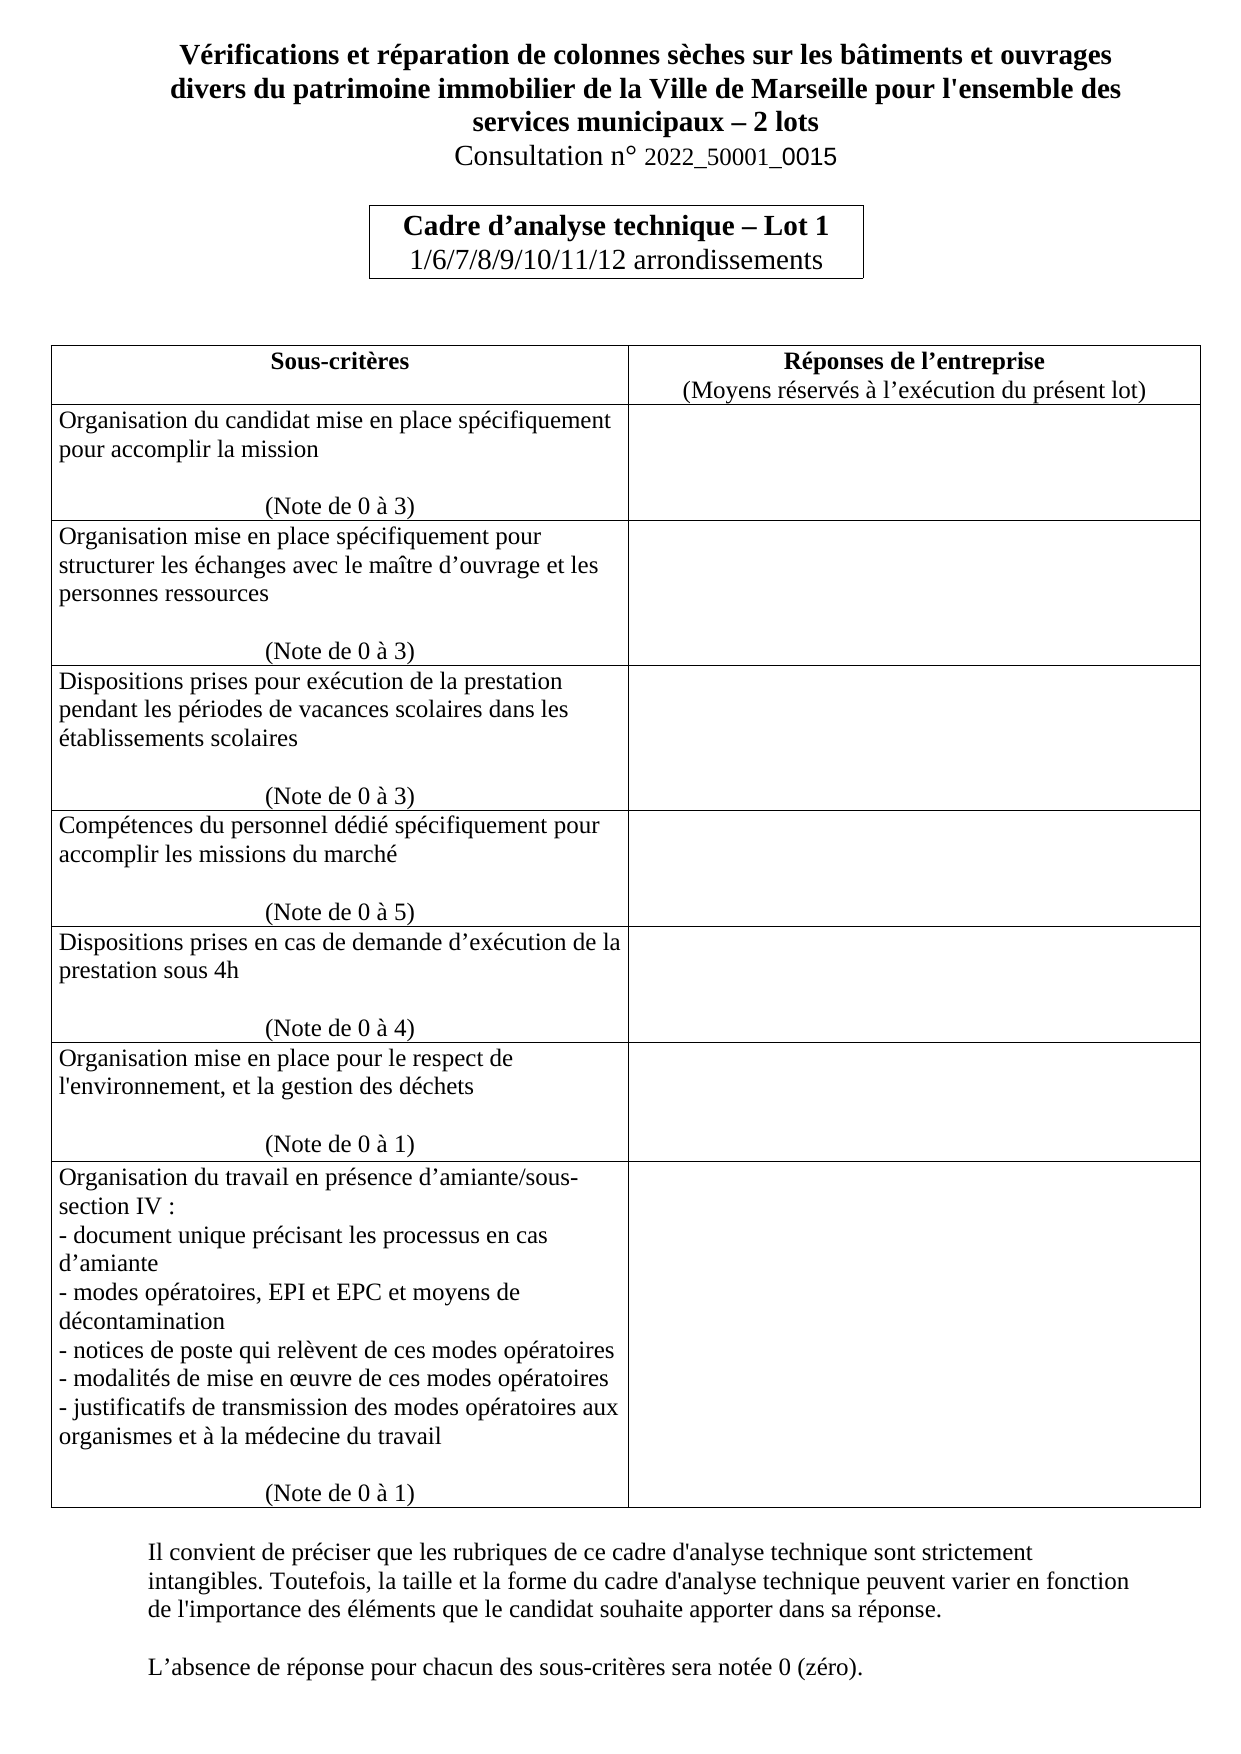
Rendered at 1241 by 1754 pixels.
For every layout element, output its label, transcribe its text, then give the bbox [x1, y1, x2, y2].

table_header Sous-critères [52, 346, 628, 404]
table_cell Organisation du candidat mise en place spécifiquement pour accomplir la mission (Note de 0 à 3) [52, 405, 628, 520]
text Vérifications et réparation de colonnes sèches sur les bâtiments et ouvrages divers du patrimoine immobilier de la Ville de Marseille pour l'ensemble des services municipaux – 2 lots [148, 37, 1144, 138]
text Il convient de préciser que les rubriques de ce cadre d'analyse technique sont strictement intangibles. Toutefois, la taille et la forme du cadre d'analyse technique peuvent varier en fonction de l'importance des éléments que le candidat souhaite apporter dans sa réponse. [148, 1537, 1144, 1623]
table_cell Dispositions prises pour exécution de la prestation pendant les périodes de vacances scolaires dans les établissements scolaires (Note de 0 à 3) [52, 666, 628, 809]
table_cell Organisation mise en place pour le respect de l'environnement, et la gestion des déchets (Note de 0 à 1) [52, 1043, 628, 1161]
text Consultation n° 2022_50001_0015 [148, 138, 1144, 172]
table_cell [629, 927, 1200, 1042]
text L’absence de réponse pour chacun des sous-critères sera notée 0 (zéro). [148, 1652, 1144, 1681]
table_cell Organisation du travail en présence d’amiante/sous-section IV : - document unique précisant les processus en cas d’amiante - modes opératoires, EPI et EPC et moyens de décontamination - notices de poste qui relèvent de ces modes opératoires - modalités de mise en œuvre de ces modes opératoires - justificatifs de transmission des modes opératoires aux organismes et à la médecine du travail (Note de 0 à 1) [52, 1162, 628, 1507]
text 1/6/7/8/9/10/11/12 arrondissements [370, 239, 863, 278]
table_cell [629, 811, 1200, 926]
table_cell [629, 405, 1200, 520]
table_cell Dispositions prises en cas de demande d’exécution de la prestation sous 4h (Note de 0 à 4) [52, 927, 628, 1042]
table_cell [629, 1043, 1200, 1161]
text Cadre d’analyse technique – Lot 1 [370, 206, 863, 239]
table_cell Compétences du personnel dédié spécifiquement pour accomplir les missions du marché (Note de 0 à 5) [52, 811, 628, 926]
table_cell Organisation mise en place spécifiquement pour structurer les échanges avec le maître d’ouvrage et les personnes ressources (Note de 0 à 3) [52, 521, 628, 665]
table_cell [629, 1162, 1200, 1507]
table_header Réponses de l’entreprise (Moyens réservés à l’exécution du présent lot) [629, 346, 1200, 404]
table_cell [629, 521, 1200, 665]
table_cell [629, 666, 1200, 809]
